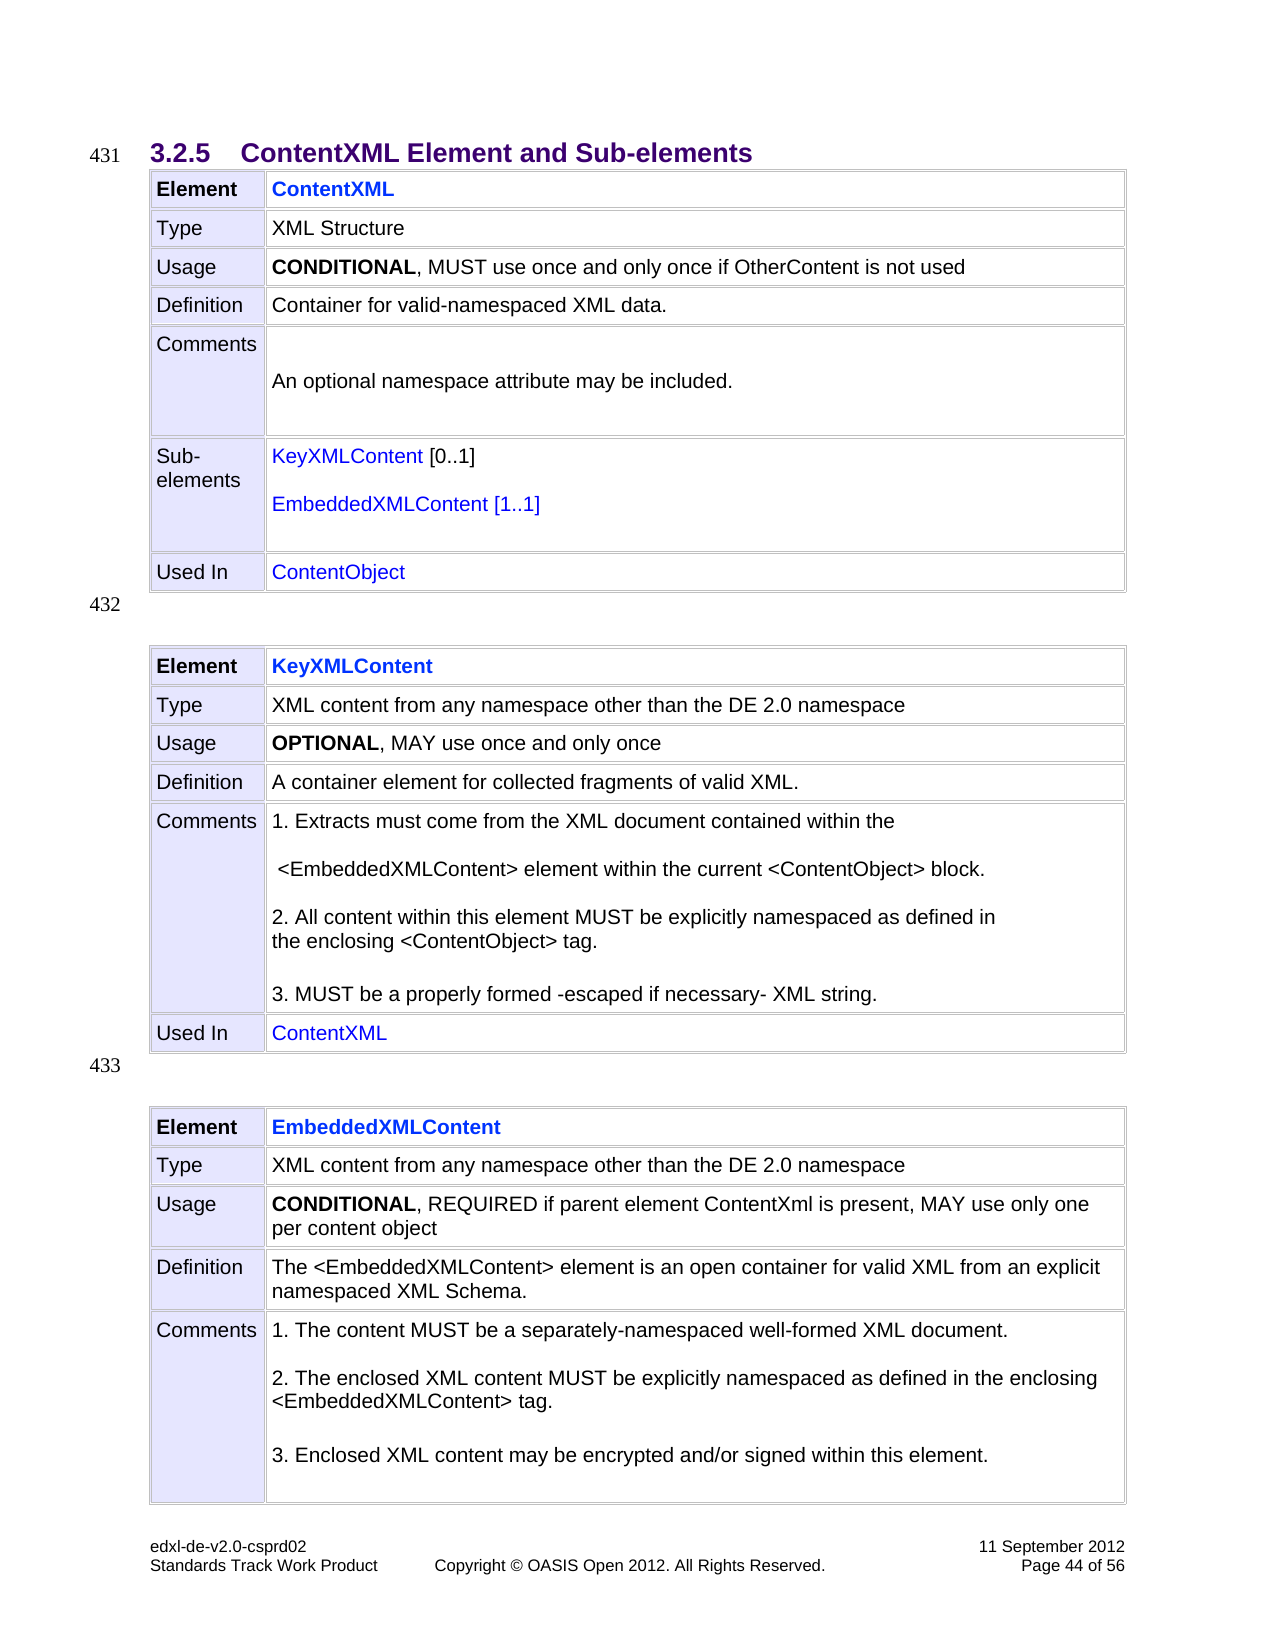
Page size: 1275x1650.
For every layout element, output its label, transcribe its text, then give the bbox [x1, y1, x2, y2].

table_cell Comments [152, 327, 264, 435]
table_header Element [152, 172, 264, 207]
table_cell ContentXML [267, 1015, 1124, 1051]
table_cell CONDITIONAL, MUST use once and only once if OtherContent is not used [267, 249, 1124, 285]
table_header Element [152, 649, 264, 684]
table_header KeyXMLContent [267, 649, 1124, 684]
table_cell Definition [152, 765, 264, 800]
table_cell KeyXMLContent [0..1] EmbeddedXMLContent [1..1] [267, 439, 1124, 551]
table_header Element [152, 1109, 264, 1145]
table_cell Comments [152, 1312, 264, 1502]
table_cell Definition [152, 288, 264, 323]
table_cell ContentObject [267, 554, 1124, 590]
table_cell Definition [152, 1250, 264, 1309]
table_cell OPTIONAL, MAY use once and only once [267, 726, 1124, 761]
table_cell The <EmbeddedXMLContent> element is an open container for valid XML from an explicit namespaced XML Schema. [267, 1250, 1124, 1309]
table_cell Type [152, 687, 264, 723]
table_cell XML content from any namespace other than the DE 2.0 namespace [267, 1148, 1124, 1183]
table_cell CONDITIONAL, REQUIRED if parent element ContentXml is present, MAY use only one per content object [267, 1187, 1124, 1246]
table_cell XML content from any namespace other than the DE 2.0 namespace [267, 687, 1124, 723]
table_cell Used In [152, 1015, 264, 1051]
table_cell Container for valid-namespaced XML data. [267, 288, 1124, 323]
table_cell Used In [152, 554, 264, 590]
subtitle ContentXML Element and Sub-elements [150, 137, 1125, 168]
table_cell 1. The content MUST be a separately-namespaced well-formed XML document. 2. The enclosed XML content MUST be explicitly namespaced as defined in the enclosing <EmbeddedXMLContent> tag. 3. Enclosed XML content may be encrypted and/or signed within this element. [267, 1312, 1124, 1502]
table_cell Type [152, 1148, 264, 1183]
table_cell Sub-elements [152, 439, 264, 551]
table_cell Usage [152, 726, 264, 761]
table_cell Type [152, 211, 264, 246]
table_header EmbeddedXMLContent [267, 1109, 1124, 1145]
table_cell An optional namespace attribute may be included. [267, 327, 1124, 435]
table_cell 1. Extracts must come from the XML document contained within the <EmbeddedXMLContent> element within the current <ContentObject> block. 2. All content within this element MUST be explicitly namespaced as defined in the enclosing <ContentObject> tag. 3. MUST be a properly formed -escaped if necessary- XML string. [267, 804, 1124, 1012]
table_cell Comments [152, 804, 264, 1012]
table_cell A container element for collected fragments of valid XML. [267, 765, 1124, 800]
table_cell XML Structure [267, 211, 1124, 246]
table_cell Usage [152, 249, 264, 285]
table_cell Usage [152, 1187, 264, 1246]
table_header ContentXML [267, 172, 1124, 207]
